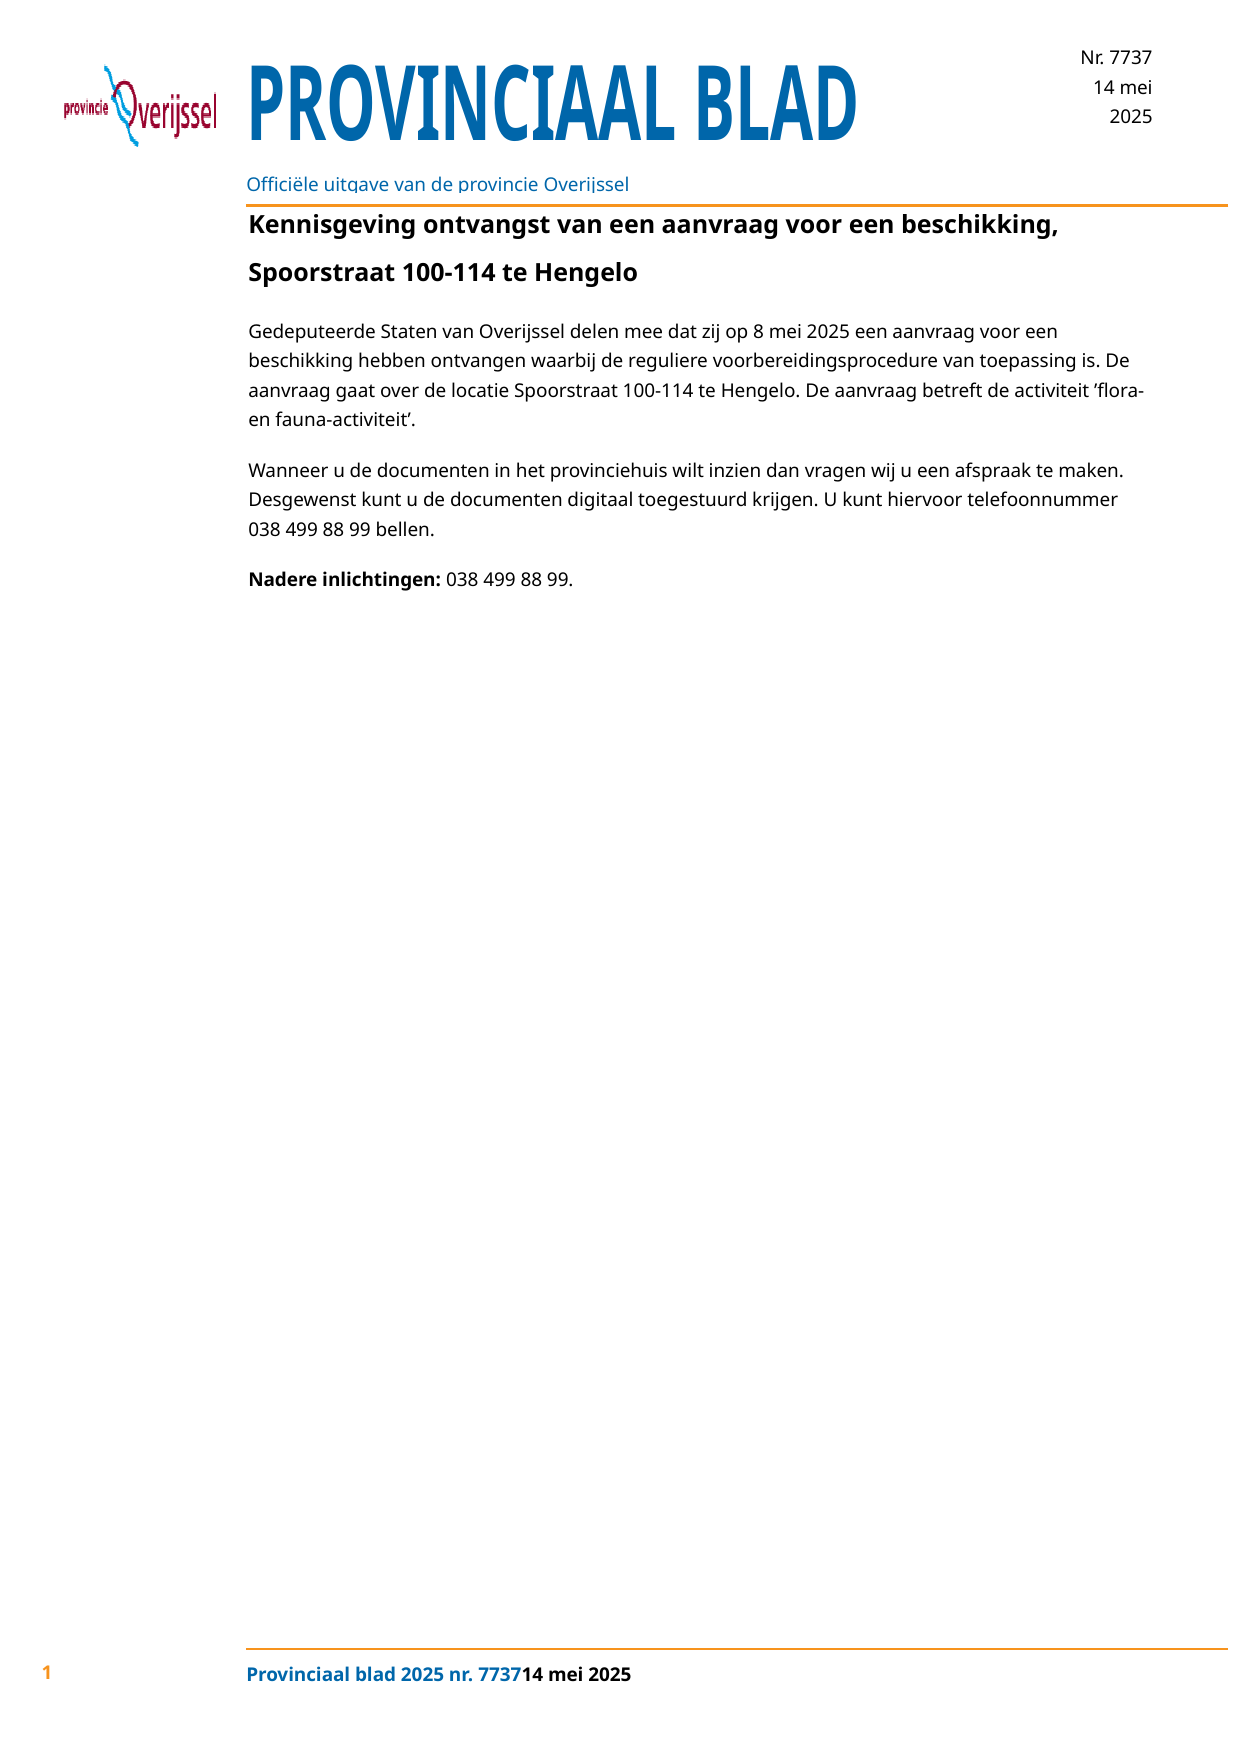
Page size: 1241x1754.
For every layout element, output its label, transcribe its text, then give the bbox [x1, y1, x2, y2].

text Gedeputeerde Staten van Overijssel delen mee dat zij op 8 mei 2025 een aanvraag voor een beschikking hebben ontvangen waarbij de reguliere voorbereidingsprocedure van toepassing is. De aanvraag gaat over de locatie Spoorstraat 100-114 te Hengelo. De aanvraag betreft de activiteit ’flora- en fauna-activiteit’. [248, 318, 1152, 432]
picture [41, 47, 231, 172]
text Nadere inlichtingen: 038 499 88 99. [248, 567, 1152, 592]
text Kennisgeving ontvangst van een aanvraag voor een beschikking, Spoorstraat 100-114 te Hengelo [248, 207, 1152, 288]
text Wanneer u de documenten in het provinciehuis wilt inzien dan vragen wij u een afspraak te maken. Desgewenst kunt u de documenten digitaal toegestuurd krijgen. U kunt hiervoor telefoonnummer 038 499 88 99 bellen. [248, 457, 1152, 542]
